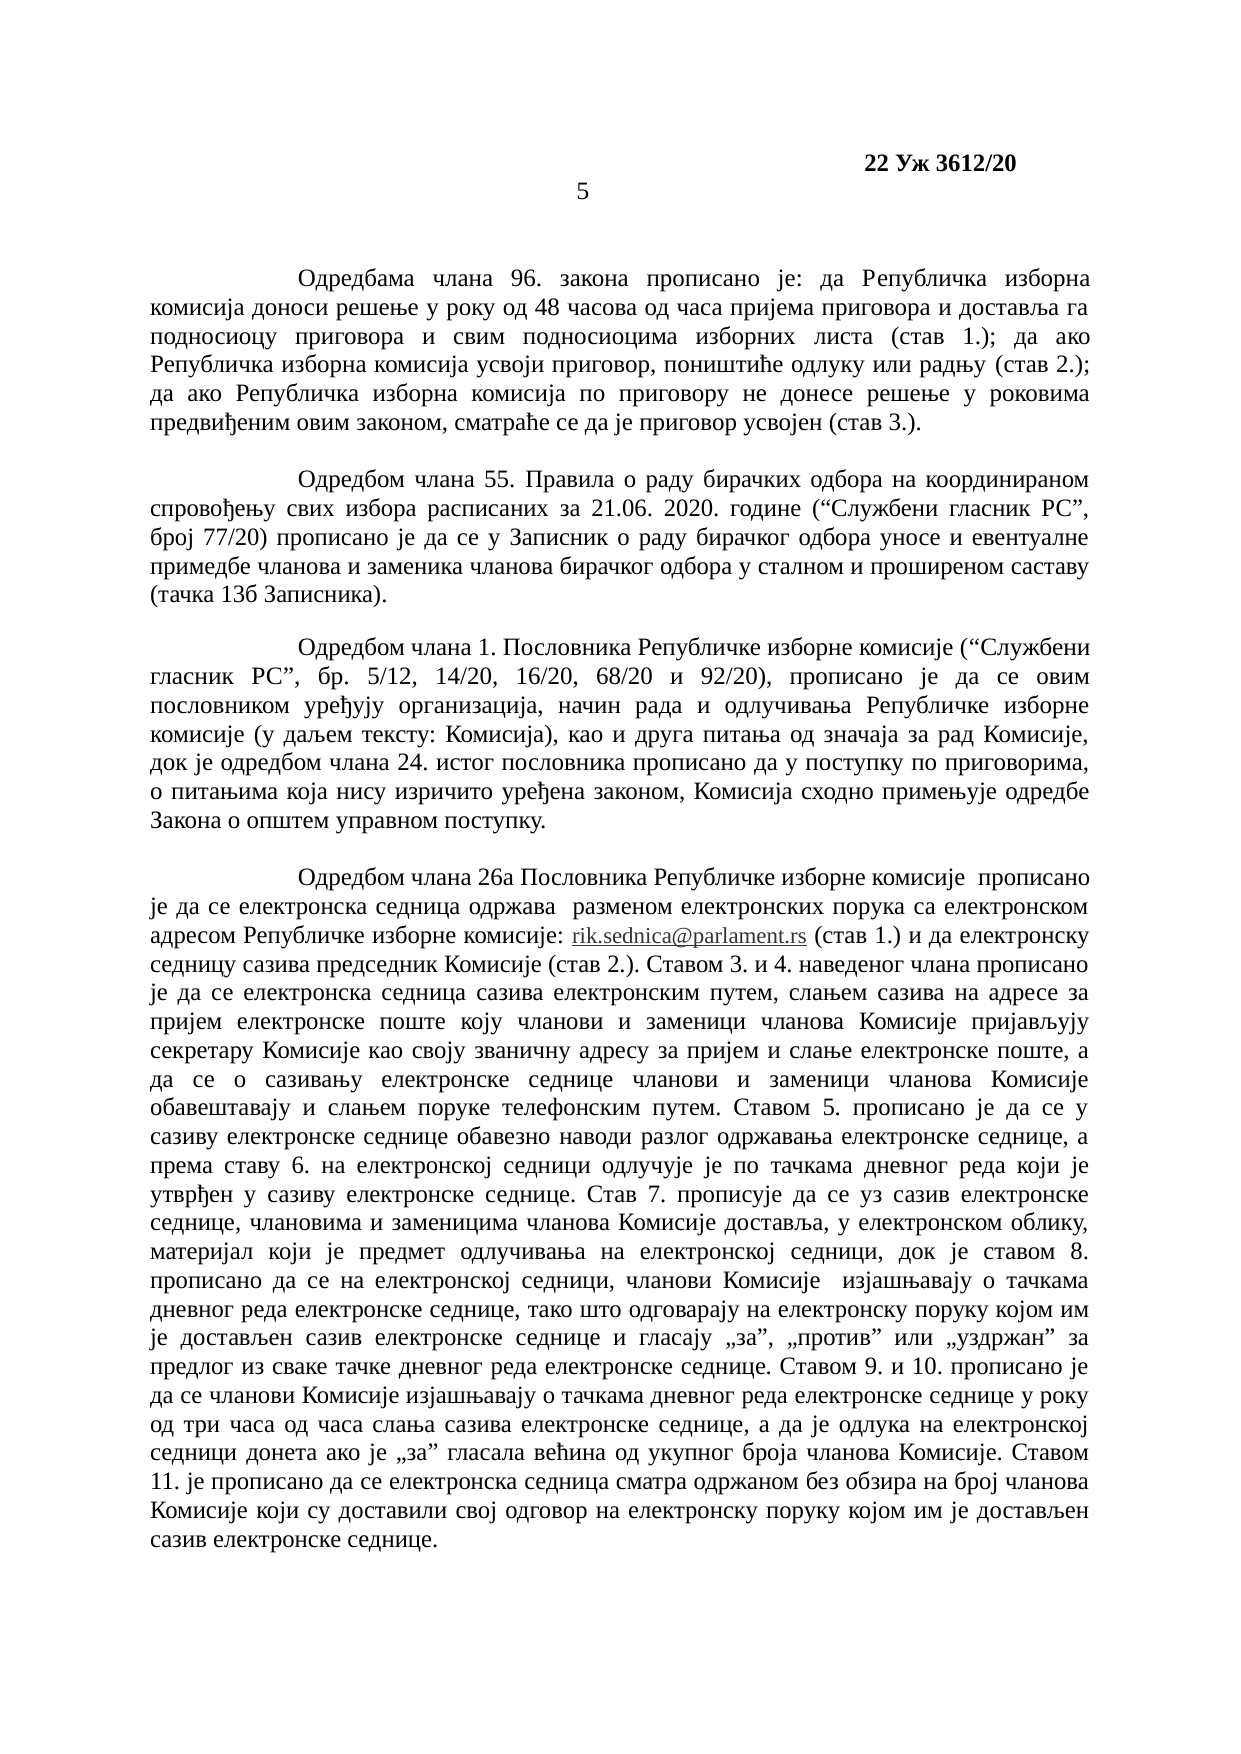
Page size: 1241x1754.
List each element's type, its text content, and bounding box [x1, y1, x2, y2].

text Одредбама члана 96. закона прописано је: да Републичка изборна комисија доноси решење у року од 48 часова од часа пријема приговора и доставља га подносиоцу приговора и свим подносиоцима изборних листа (став 1.); да ако Републичка изборна комисија усвоји приговор, поништиће одлуку или радњу (став 2.); да ако Републичка изборна комисија по приговору не донесе решење у роковима предвиђеним овим законом, сматраће се да је приговор усвојен (став 3.). [150, 263, 1090, 436]
text Одредбом члана 26а Пословника Републичке изборне комисије прописано је да се електронска седница одржава разменом електронских порука са електронском адресом Републичке изборне комисије: rik.sednica@parlament.rs (став 1.) и да електронску седницу сазива председник Комисије (став 2.). Ставом 3. и 4. наведеног члана прописано је да се електронска седница сазива електронским путем, слањем сазива на адресе за пријем електронске поште коју чланови и заменици чланова Комисије пријављују секретару Комисије као своју званичну адресу за пријем и слање електронске поште, а да се о сазивању електронске седнице чланови и заменици чланова Комисије обавештавају и слањем поруке телефонским путем. Ставом 5. прописано је да се у сазиву електронске седнице обавезно наводи разлог одржавања електронске седнице, а према ставу 6. на електронској седници одлучује је по тачкама дневног реда који је утврђен у сазиву електронске седнице. Став 7. прописује да се уз сазив електронске седнице, члановима и заменицима чланова Комисије доставља, у електронском облику, материјал који је предмет одлучивања на електронској седници, док је ставом 8. прописано да се на електронској седници, чланови Комисије изјашњавају о тачкама дневног реда електронске седнице, тако што одговарају на електронску поруку којом им је достављен сазив електронске седнице и гласају „за”, „против” или „уздржан” за предлог из сваке тачке дневног реда електронске седнице. Ставом 9. и 10. прописано је да се чланови Комисије изјашњавају о тачкама дневног реда електронске седнице у року од три часа од часа слања сазива електронске седнице, а да је одлука на електронској седници донета ако је „за” гласала већина од укупног броја чланова Комисије. Ставом 11. је прописано да се електронска седница сматра одржаном без обзира на број чланова Комисије који су доставили свој одговор на електронску поруку којом им је достављен сазив електронске седнице. [150, 862, 1090, 1552]
text Одредбом члана 55. Правила о раду бирачких одбора на координираном спровођењу свих избора расписаних за 21.06. 2020. године (“Службени гласник РС”, број 77/20) прописано је да се у Записник о раду бирачког одбора уносе и евентуалне примедбе чланова и заменика чланова бирачког одбора у сталном и проширеном саставу (тачка 13б Записника). [150, 464, 1090, 608]
text Одредбом члана 1. Пословника Републичке изборне комисије (“Службени гласник РС”, бр. 5/12, 14/20, 16/20, 68/20 и 92/20), прописано је да се овим пословником уређују организација, начин рада и одлучивања Републичке изборне комисије (у даљем тексту: Комисија), као и друга питања од значаја за рад Комисије, док је одредбом члана 24. истог пословника прописано да у поступку по приговорима, о питањима која нису изричито уређена законом, Комисија сходно примењује одредбе Закона о општем управном поступку. [150, 632, 1090, 834]
